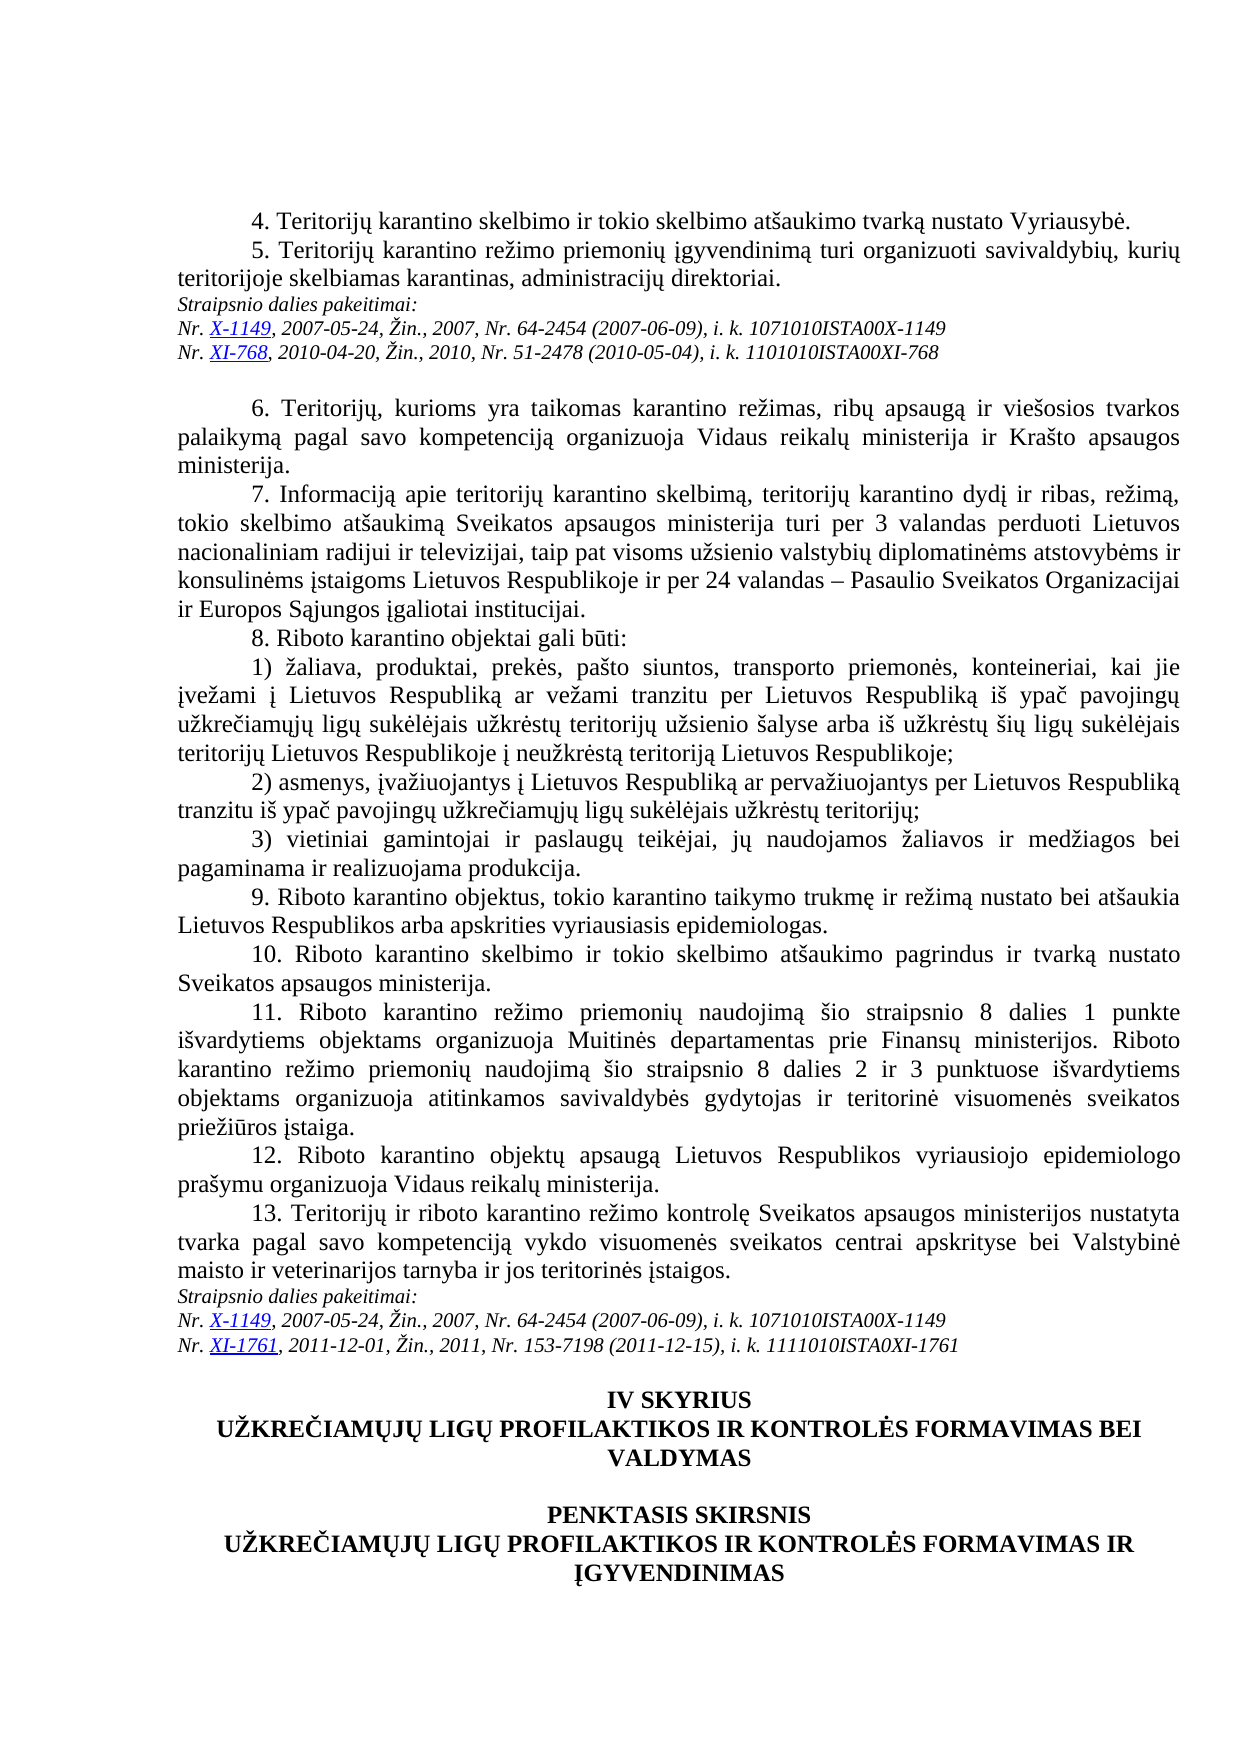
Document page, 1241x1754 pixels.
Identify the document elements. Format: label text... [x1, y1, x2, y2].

text PENKTASIS SKIRSNIS [177, 1500, 1181, 1529]
text Nr. X-1149, 2007-05-24, Žin., 2007, Nr. 64-2454 (2007-06-09), i. k. 1071010ISTA00X-1149 [177, 316, 1181, 340]
text UŽKREČIAMŲJŲ LIGŲ PROFILAKTIKOS IR KONTROLĖS FORMAVIMAS BEI VALDYMAS [177, 1414, 1181, 1472]
text Nr. X-1149, 2007-05-24, Žin., 2007, Nr. 64-2454 (2007-06-09), i. k. 1071010ISTA00X-1149 [177, 1308, 1181, 1332]
text Straipsnio dalies pakeitimai: [177, 1284, 1181, 1308]
text 2) asmenys, įvažiuojantys į Lietuvos Respubliką ar pervažiuojantys per Lietuvos Respubliką tranzitu iš ypač pavojingų užkrečiamųjų ligų sukėlėjais užkrėstų teritorijų; [177, 767, 1181, 824]
text 9. Riboto karantino objektus, tokio karantino taikymo trukmę ir režimą nustato bei atšaukia Lietuvos Respublikos arba apskrities vyriausiasis epidemiologas. [177, 882, 1181, 939]
text 13. Teritorijų ir riboto karantino režimo kontrolę Sveikatos apsaugos ministerijos nustatyta tvarka pagal savo kompetenciją vykdo visuomenės sveikatos centrai apskrityse bei Valstybinė maisto ir veterinarijos tarnyba ir jos teritorinės įstaigos. [177, 1198, 1181, 1284]
text 3) vietiniai gamintojai ir paslaugų teikėjai, jų naudojamos žaliavos ir medžiagos bei pagaminama ir realizuojama produkcija. [177, 824, 1181, 882]
text 4. Teritorijų karantino skelbimo ir tokio skelbimo atšaukimo tvarką nustato Vyriausybė. [177, 206, 1181, 235]
text 11. Riboto karantino režimo priemonių naudojimą šio straipsnio 8 dalies 1 punkte išvardytiems objektams organizuoja Muitinės departamentas prie Finansų ministerijos. Riboto karantino režimo priemonių naudojimą šio straipsnio 8 dalies 2 ir 3 punktuose išvardytiems objektams organizuoja atitinkamos savivaldybės gydytojas ir teritorinė visuomenės sveikatos priežiūros įstaiga. [177, 997, 1181, 1141]
text Straipsnio dalies pakeitimai: [177, 292, 1181, 316]
text 10. Riboto karantino skelbimo ir tokio skelbimo atšaukimo pagrindus ir tvarką nustato Sveikatos apsaugos ministerija. [177, 939, 1181, 997]
text 7. Informaciją apie teritorijų karantino skelbimą, teritorijų karantino dydį ir ribas, režimą, tokio skelbimo atšaukimą Sveikatos apsaugos ministerija turi per 3 valandas perduoti Lietuvos nacionaliniam radijui ir televizijai, taip pat visoms užsienio valstybių diplomatinėms atstovybėms ir konsulinėms įstaigoms Lietuvos Respublikoje ir per 24 valandas – Pasaulio Sveikatos Organizacijai ir Europos Sąjungos įgaliotai institucijai. [177, 479, 1181, 623]
text UŽKREČIAMŲJŲ LIGŲ PROFILAKTIKOS IR KONTROLĖS FORMAVIMAS IR ĮGYVENDINIMAS [177, 1529, 1181, 1587]
text 1) žaliava, produktai, prekės, pašto siuntos, transporto priemonės, konteineriai, kai jie įvežami į Lietuvos Respubliką ar vežami tranzitu per Lietuvos Respubliką iš ypač pavojingų užkrečiamųjų ligų sukėlėjais užkrėstų teritorijų užsienio šalyse arba iš užkrėstų šių ligų sukėlėjais teritorijų Lietuvos Respublikoje į neužkrėstą teritoriją Lietuvos Respublikoje; [177, 652, 1181, 767]
text Nr. XI-1761, 2011-12-01, Žin., 2011, Nr. 153-7198 (2011-12-15), i. k. 1111010ISTA0XI-1761 [177, 1332, 1181, 1357]
text 8. Riboto karantino objektai gali būti: [177, 623, 1181, 652]
text Nr. XI-768, 2010-04-20, Žin., 2010, Nr. 51-2478 (2010-05-04), i. k. 1101010ISTA00XI-768 [177, 340, 1181, 364]
text 12. Riboto karantino objektų apsaugą Lietuvos Respublikos vyriausiojo epidemiologo prašymu organizuoja Vidaus reikalų ministerija. [177, 1141, 1181, 1198]
text IV SKYRIUS [177, 1385, 1181, 1414]
text 6. Teritorijų, kurioms yra taikomas karantino režimas, ribų apsaugą ir viešosios tvarkos palaikymą pagal savo kompetenciją organizuoja Vidaus reikalų ministerija ir Krašto apsaugos ministerija. [177, 393, 1181, 479]
text 5. Teritorijų karantino režimo priemonių įgyvendinimą turi organizuoti savivaldybių, kurių teritorijoje skelbiamas karantinas, administracijų direktoriai. [177, 235, 1181, 292]
